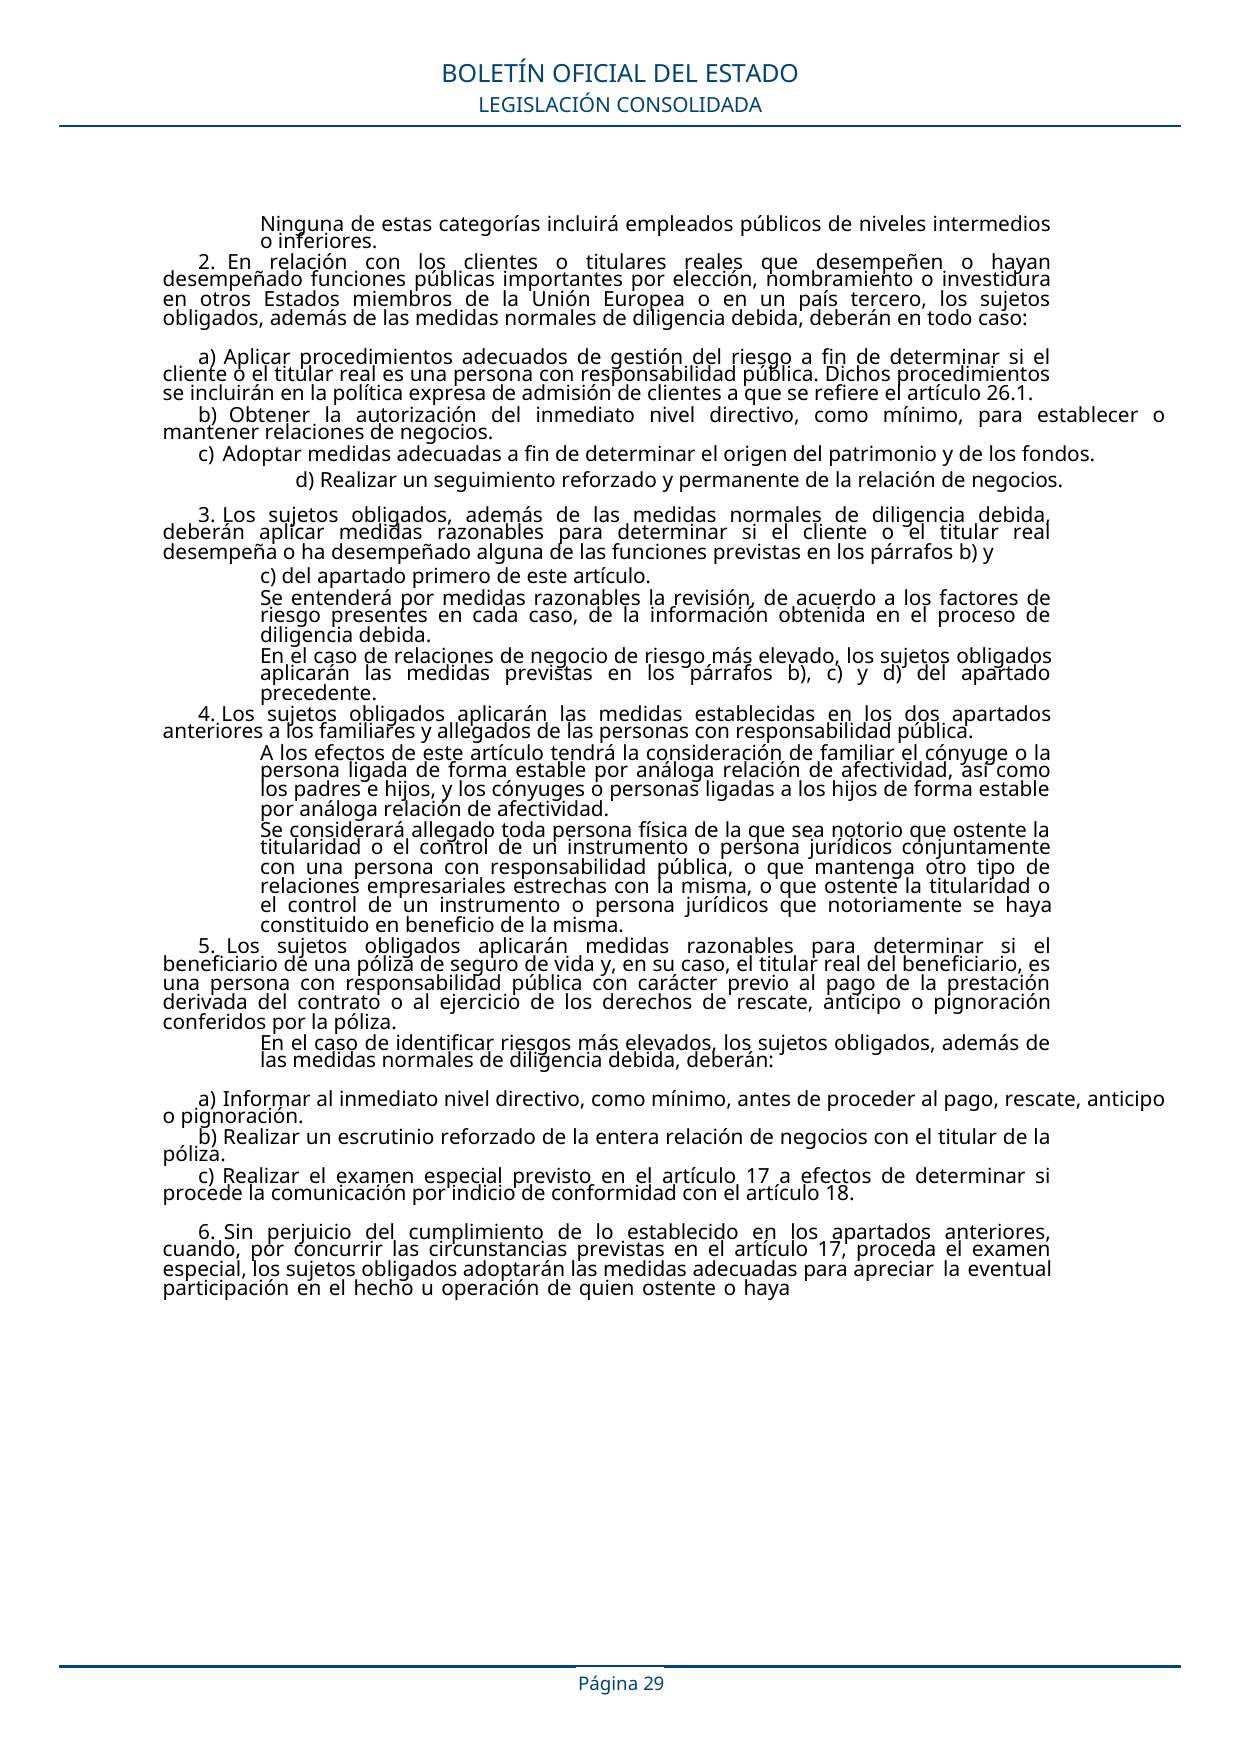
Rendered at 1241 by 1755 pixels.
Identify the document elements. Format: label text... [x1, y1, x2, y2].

text En el caso de identificar riesgos más elevados, los sujetos obligados, además de las medidas normales de diligencia debida, deberán: [260, 1035, 1052, 1074]
text Se considerará allegado toda persona física de la que sea notorio que ostente la titularidad o el control de un instrumento o persona jurídicos conjuntamente con una persona con responsabilidad pública, o que mantenga otro tipo de relaciones empresariales estrechas con la misma, o que ostente la titularidad o el control de un instrumento o persona jurídicos que notoriamente se haya constituido en beneficio de la misma. [260, 822, 1052, 938]
list Aplicar procedimientos adecuados de gestión del riesgo a fin de determinar si el cliente o el titular real es una persona con responsabilidad pública. Dichos procedimientos se incluirán en la política expresa de admisión de clientes a que se refiere el artículo 26.1. [162, 349, 1052, 407]
list Los sujetos obligados, además de las medidas normales de diligencia debida, deberán aplicar medidas razonables para determinar si el cliente o el titular real desempeña o ha desempeñado alguna de las funciones previstas en los párrafos b) y [162, 507, 1052, 565]
text A los efectos de este artículo tendrá la consideración de familiar el cónyuge o la persona ligada de forma estable por análoga relación de afectividad, así como los padres e hijos, y los cónyuges o personas ligadas a los hijos de forma estable por análoga relación de afectividad. [260, 745, 1052, 822]
list Los sujetos obligados aplicarán medidas razonables para determinar si el beneficiario de una póliza de seguro de vida y, en su caso, el titular real del beneficiario, es una persona con responsabilidad pública con carácter previo al pago de la prestación derivada del contrato o al ejercicio de los derechos de rescate, anticipo o pignoración conferidos por la póliza. [162, 938, 1052, 1035]
text En el caso de relaciones de negocio de riesgo más elevado, los sujetos obligados aplicarán las medidas previstas en los párrafos b), c) y d) del apartado precedente. [260, 648, 1052, 706]
text c) del apartado primero de este artículo. [260, 565, 1167, 588]
list Realizar el examen especial previsto en el artículo 17 a efectos de determinar si procede la comunicación por indicio de conformidad con el artículo 18. [162, 1168, 1052, 1207]
list En relación con los clientes o titulares reales que desempeñen o hayan desempeñado funciones públicas importantes por elección, nombramiento o investidura en otros Estados miembros de la Unión Europea o en un país tercero, los sujetos obligados, además de las medidas normales de diligencia debida, deberán en todo caso: [162, 254, 1052, 332]
list Adoptar medidas adecuadas a fin de determinar el origen del patrimonio y de los fondos. [162, 446, 1167, 465]
list Obtener la autorización del inmediato nivel directivo, como mínimo, para establecer o mantener relaciones de negocios. [162, 407, 1167, 446]
list Realizar un escrutinio reforzado de la entera relación de negocios con el titular de la póliza. [162, 1129, 1052, 1168]
list Sin perjuicio del cumplimiento de lo establecido en los apartados anteriores, cuando, por concurrir las circunstancias previstas en el artículo 17, proceda el examen especial, los sujetos obligados adoptarán las medidas adecuadas para apreciar la eventual participación en el hecho u operación de quien ostente o haya [162, 1224, 1052, 1302]
list Realizar un seguimiento reforzado y permanente de la relación de negocios. [295, 465, 1167, 493]
text Se entenderá por medidas razonables la revisión, de acuerdo a los factores de riesgo presentes en cada caso, de la información obtenida en el proceso de diligencia debida. [260, 590, 1052, 648]
list Informar al inmediato nivel directivo, como mínimo, antes de proceder al pago, rescate, anticipo o pignoración. [162, 1091, 1167, 1129]
list Los sujetos obligados aplicarán las medidas establecidas en los dos apartados anteriores a los familiares y allegados de las personas con responsabilidad pública. [162, 706, 1052, 745]
text Ninguna de estas categorías incluirá empleados públicos de niveles intermedios o inferiores. [260, 216, 1052, 254]
